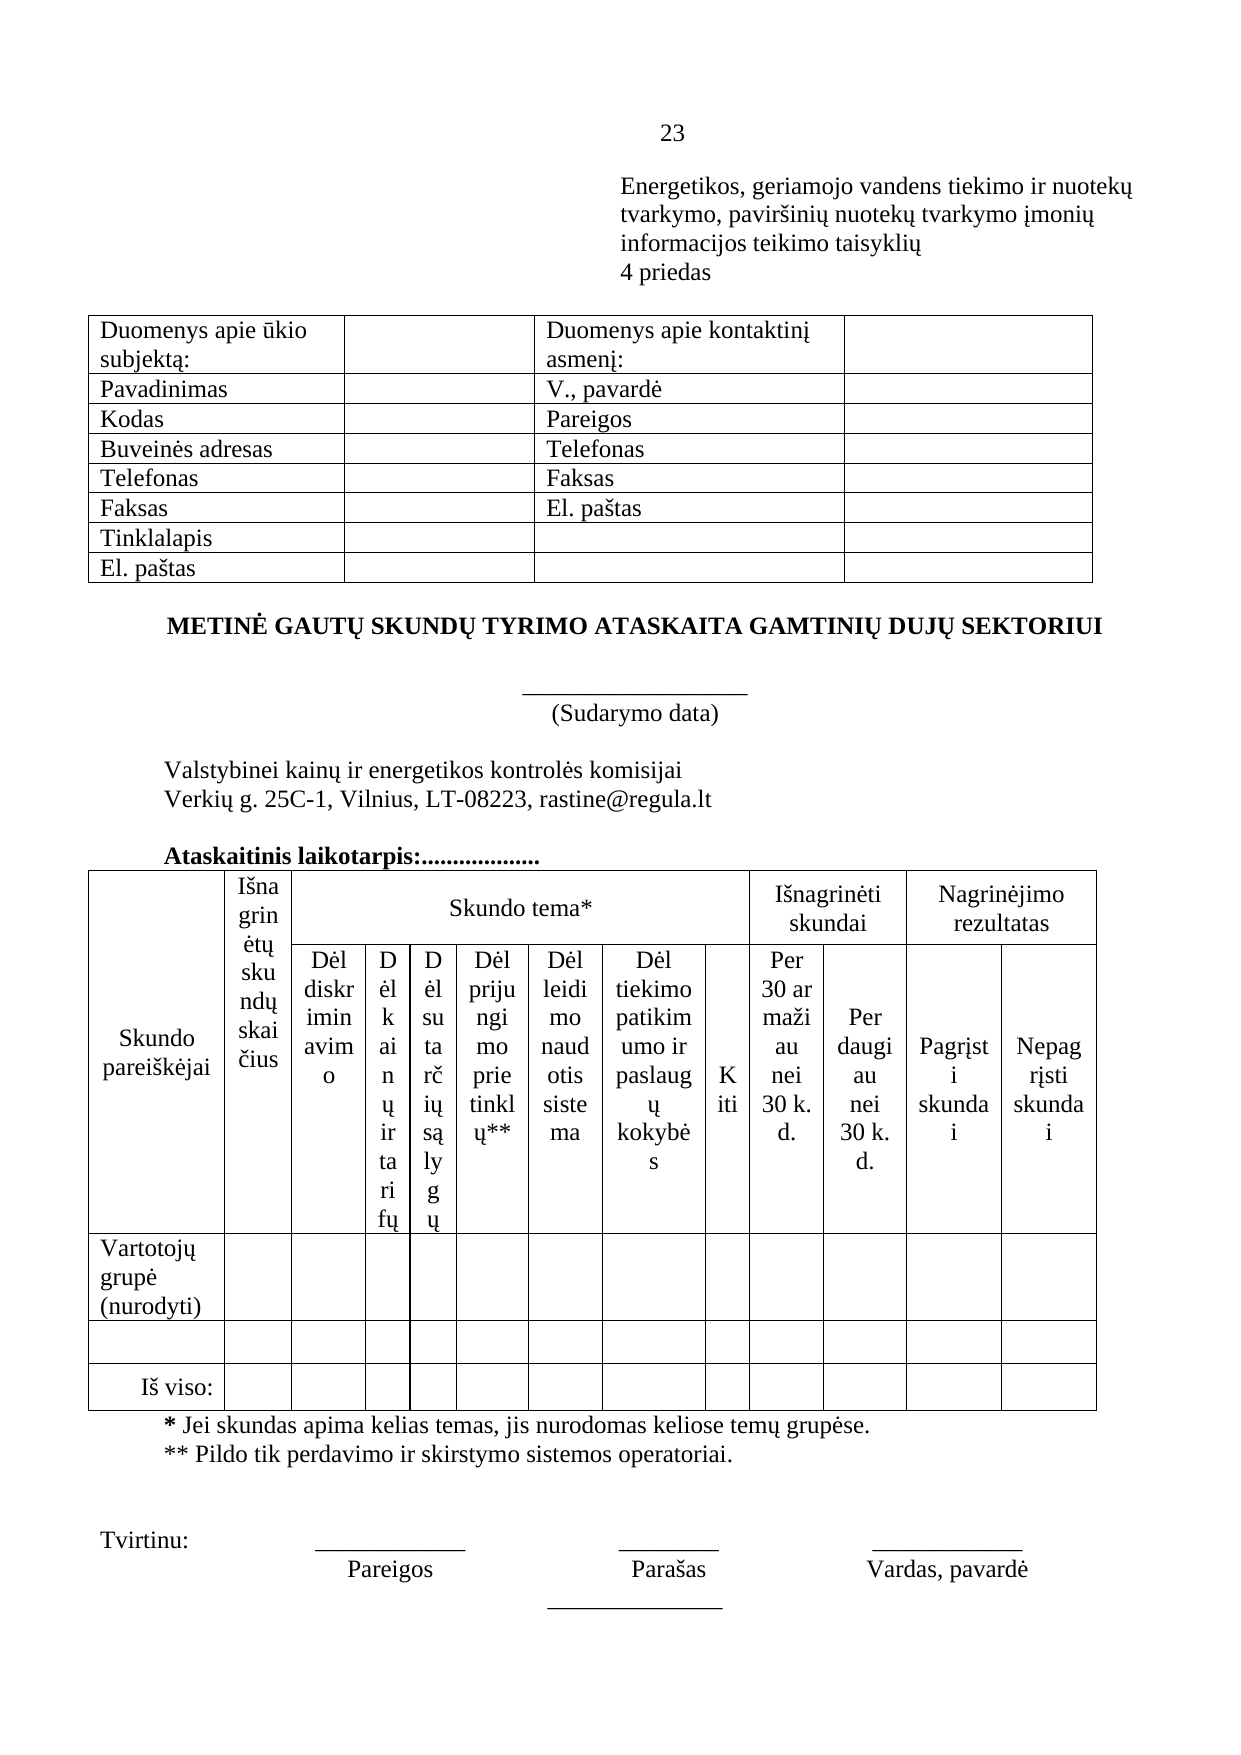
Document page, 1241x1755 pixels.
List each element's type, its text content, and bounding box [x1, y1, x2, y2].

table_cell Faksas [89, 493, 344, 522]
table_cell [824, 1234, 906, 1320]
table_cell [529, 1364, 602, 1409]
table_cell [845, 523, 1092, 552]
table_cell [457, 1234, 528, 1320]
table_header Duomenys apie ūkio subjektą: [89, 316, 344, 373]
table_cell El. paštas [535, 493, 844, 522]
table_header [845, 316, 1092, 373]
table_cell [457, 1364, 528, 1409]
table_cell [706, 1321, 749, 1362]
table_cell [225, 1364, 291, 1409]
table_cell [907, 1234, 1001, 1320]
table_cell Per daugiau nei 30 k. d. [824, 945, 906, 1232]
table_cell El. paštas [89, 553, 344, 582]
table_header Duomenys apie kontaktinį asmenį: [535, 316, 844, 373]
table_header ________ Parašas [536, 1526, 802, 1583]
table_cell [345, 374, 534, 403]
table_cell [845, 493, 1092, 522]
table_cell [535, 553, 844, 582]
table_cell [89, 1321, 224, 1362]
table_cell Buveinės adresas [89, 434, 344, 462]
table_cell Telefonas [535, 434, 844, 462]
table_header [345, 316, 534, 373]
table_cell Dėl leidimo naudotis sistema [529, 945, 602, 1232]
table_header Skundo pareiškėjai [89, 871, 224, 1232]
table_header Išnagrinėtų skundų skaičius [225, 871, 291, 1232]
table_cell [1002, 1234, 1096, 1320]
text 4 priedas [620, 257, 1181, 286]
table_cell [845, 374, 1092, 403]
table_cell [366, 1364, 409, 1409]
table_cell [706, 1234, 749, 1320]
table_cell [411, 1321, 456, 1362]
table_cell [750, 1321, 823, 1362]
table_cell [907, 1364, 1001, 1409]
table_cell [529, 1234, 602, 1320]
table_cell [345, 523, 534, 552]
table_header Skundo tema* [292, 871, 749, 944]
table_cell Telefonas [89, 464, 344, 492]
table_cell Iš viso: [89, 1364, 224, 1409]
text METINĖ GAUTŲ SKUNDŲ TYRIMO ATASKAITA GAMTINIŲ DUJŲ SEKTORIUI [89, 611, 1181, 640]
table_cell Dėl prijungimo prie tinklų** [457, 945, 528, 1232]
table_cell [750, 1364, 823, 1409]
table_cell Dėl sutarčių sąlygų [411, 945, 456, 1232]
table_cell [366, 1234, 409, 1320]
table_cell [750, 1234, 823, 1320]
table_cell [1002, 1364, 1096, 1409]
table_cell [907, 1321, 1001, 1362]
table_header ____________ Pareigos [245, 1526, 536, 1583]
table_cell Pavadinimas [89, 374, 344, 403]
table_cell Dėl tiekimo patikimumo ir paslaugų kokybės [603, 945, 705, 1232]
text Ataskaitinis laikotarpis:................... [89, 841, 1181, 870]
text Valstybinei kainų ir energetikos kontrolės komisijai [89, 755, 1181, 784]
table_header Tvirtinu: [89, 1526, 245, 1583]
table_cell Pagrįsti skundai [907, 945, 1001, 1232]
text ** Pildo tik perdavimo ir skirstymo sistemos operatoriai. [89, 1439, 1181, 1468]
text Verkių g. 25C-1, Vilnius, LT-08223, rastine@regula.lt [89, 784, 1181, 813]
table_cell [345, 404, 534, 433]
table_cell V., pavardė [535, 374, 844, 403]
table_cell [845, 404, 1092, 433]
table_cell [824, 1364, 906, 1409]
table_cell [824, 1321, 906, 1362]
table_cell Kiti [706, 945, 749, 1232]
table_cell [603, 1234, 705, 1320]
table_cell [292, 1364, 365, 1409]
table_cell [706, 1364, 749, 1409]
table_cell [345, 553, 534, 582]
table_cell [535, 523, 844, 552]
text Energetikos, geriamojo vandens tiekimo ir nuotekų tvarkymo, paviršinių nuotekų tvarkymo įmonių informacijos teikimo taisyklių [620, 171, 1181, 257]
table_cell Pareigos [535, 404, 844, 433]
table_cell [457, 1321, 528, 1362]
table_cell Dėl kainų ir tarifų [366, 945, 409, 1232]
table_cell [292, 1321, 365, 1362]
table_cell [345, 493, 534, 522]
text ______________ [89, 1583, 1181, 1612]
table_cell Tinklalapis [89, 523, 344, 552]
table_cell [345, 434, 534, 462]
table_cell [225, 1234, 291, 1320]
text (Sudarymo data) [89, 698, 1181, 726]
table_cell [845, 464, 1092, 492]
text * Jei skundas apima kelias temas, jis nurodomas keliose temų grupėse. [89, 1411, 1181, 1439]
table_cell Faksas [535, 464, 844, 492]
table_cell [603, 1321, 705, 1362]
table_header Nagrinėjimo rezultatas [907, 871, 1096, 944]
text __________________ [89, 669, 1181, 698]
table_cell [411, 1234, 456, 1320]
table_cell [529, 1321, 602, 1362]
table_cell [845, 553, 1092, 582]
table_cell [603, 1364, 705, 1409]
table_cell [366, 1321, 409, 1362]
table_cell Kodas [89, 404, 344, 433]
table_cell [1002, 1321, 1096, 1362]
table_cell [345, 464, 534, 492]
table_cell [225, 1321, 291, 1362]
table_cell Per 30 ar mažiau nei 30 k. d. [750, 945, 823, 1232]
table_cell [845, 434, 1092, 462]
table_cell Vartotojų grupė (nurodyti) [89, 1234, 224, 1320]
table_header Išnagrinėti skundai [750, 871, 906, 944]
table_cell [292, 1234, 365, 1320]
table_cell Nepagrįsti skundai [1002, 945, 1096, 1232]
table_cell Dėl diskriminavimo [292, 945, 365, 1232]
table_cell [411, 1364, 456, 1409]
table_header ____________ Vardas, pavardė [802, 1526, 1092, 1583]
